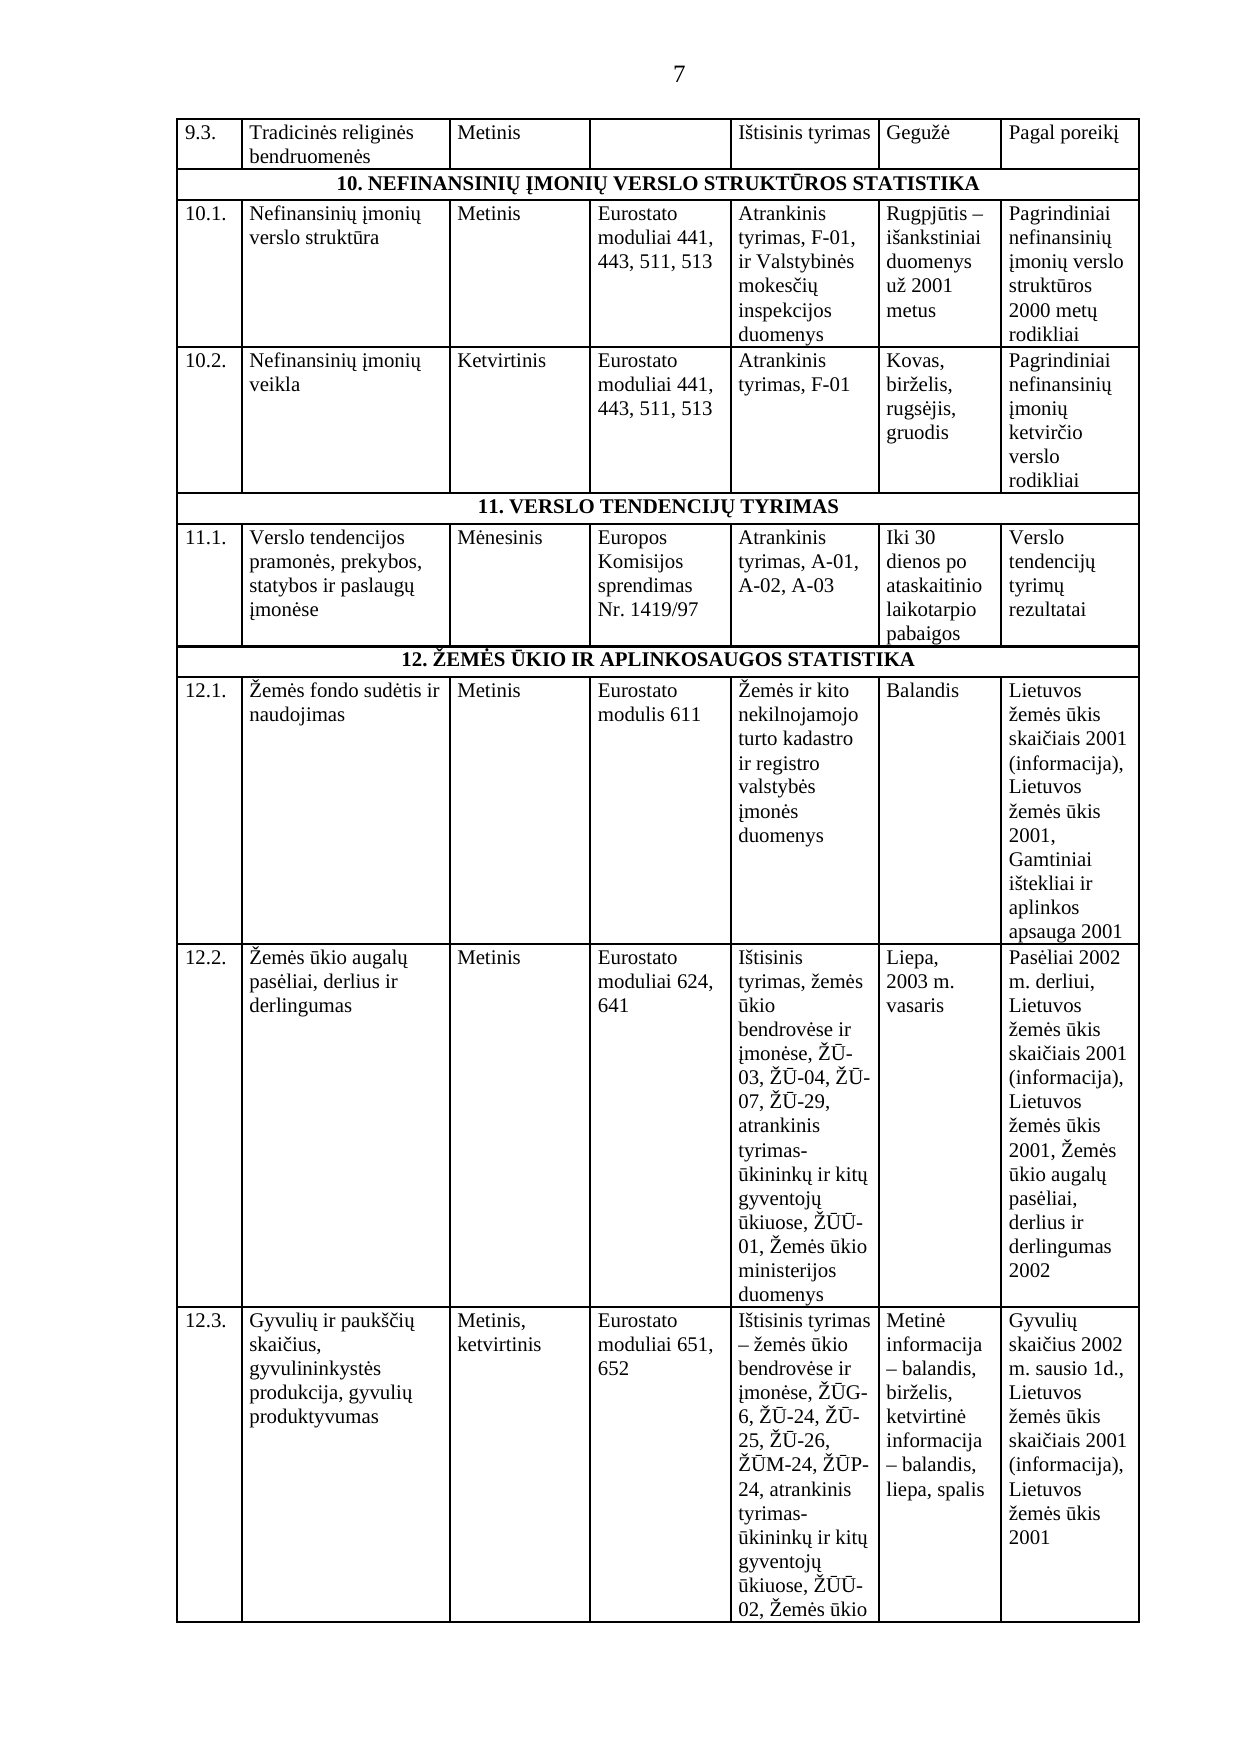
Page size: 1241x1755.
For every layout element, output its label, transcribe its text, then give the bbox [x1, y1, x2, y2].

table_cell [1176, 943, 1181, 1306]
table_cell Ketvirtinis [451, 348, 589, 492]
table_cell Gyvulių skaičius 2002 m. sausio 1d., Lietuvos žemės ūkis skaičiais 2001 (informacija), Lietuvos žemės ūkis 2001 [1002, 1308, 1138, 1621]
table_cell [1140, 118, 1170, 168]
table_cell Ištisinis tyrimas [732, 120, 878, 168]
table_cell Nefinansinių įmonių veikla [243, 348, 449, 492]
table_cell Eurostato moduliai 441, 443, 511, 513 [591, 201, 730, 346]
table_cell Iki 30 dienos po ataskaitinio laikotarpio pabaigos [880, 525, 1000, 645]
table_cell [1170, 676, 1176, 943]
table_cell Atrankinis tyrimas, F-01, ir Valstybinės mokesčių inspekcijos duomenys [732, 201, 878, 346]
table_cell Europos Komisijos sprendimas Nr. 1419/97 [591, 525, 730, 645]
table_cell Metinis [451, 201, 589, 346]
table_cell Verslo tendencijos pramonės, prekybos, statybos ir paslaugų įmonėse [243, 525, 449, 645]
table_cell 10.2. [178, 348, 241, 492]
table_cell [1170, 645, 1176, 676]
table_cell [1170, 199, 1176, 346]
table_cell [1170, 943, 1176, 1306]
table_cell Balandis [880, 678, 1000, 943]
table_cell Eurostato moduliai 624, 641 [591, 945, 730, 1306]
table_cell Metinis [451, 678, 589, 943]
table_cell 12.1. [178, 678, 241, 943]
table_cell 12. ŽEMĖS ŪKIO IR APLINKOSAUGOS STATISTIKA [178, 648, 1138, 676]
table_cell Žemės ir kito nekilnojamojo turto kadastro ir registro valstybės įmonės duomenys [732, 678, 878, 943]
table_cell [1140, 1306, 1170, 1621]
table_cell Pagrindiniai nefinansinių įmonių ketvirčio verslo rodikliai [1002, 348, 1138, 492]
table_cell [1140, 676, 1170, 943]
table_cell 11. VERSLO TENDENCIJŲ TYRIMAS [178, 494, 1138, 523]
table_cell [1140, 492, 1170, 523]
table_cell Eurostato modulis 611 [591, 678, 730, 943]
table_cell Kovas, birželis, rugsėjis, gruodis [880, 348, 1000, 492]
table_cell [1140, 943, 1170, 1306]
table_cell Žemės ūkio augalų pasėliai, derlius ir derlingumas [243, 945, 449, 1306]
table_cell Liepa, 2003 m. vasaris [880, 945, 1000, 1306]
table_cell [1176, 1306, 1181, 1621]
table_cell [1170, 168, 1176, 199]
table_cell [591, 120, 730, 168]
table_cell Nefinansinių įmonių verslo struktūra [243, 201, 449, 346]
table_cell [1176, 346, 1181, 492]
table_cell Metinis, ketvirtinis [451, 1308, 589, 1621]
table_cell Gyvulių ir paukščių skaičius, gyvulininkystės produkcija, gyvulių produktyvumas [243, 1308, 449, 1621]
table_cell Metinis [451, 120, 589, 168]
table_cell Verslo tendencijų tyrimų rezultatai [1002, 525, 1138, 645]
table_cell Rugpjūtis – išankstiniai duomenys už 2001 metus [880, 201, 1000, 346]
table_cell 12.2. [178, 945, 241, 1306]
table_cell [1170, 523, 1176, 645]
table_cell [1140, 168, 1170, 199]
table_cell [1140, 523, 1170, 645]
table_cell Gegužė [880, 120, 1000, 168]
table_cell [1176, 676, 1181, 943]
table_cell [1140, 645, 1170, 676]
table_cell Žemės fondo sudėtis ir naudojimas [243, 678, 449, 943]
table_cell Ištisinis tyrimas – žemės ūkio bendrovėse ir įmonėse, ŽŪG-6, ŽŪ-24, ŽŪ-25, ŽŪ-26, ŽŪM-24, ŽŪP-24, atrankinis tyrimas-ūkininkų ir kitų gyventojų ūkiuose, ŽŪŪ-02, Žemės ūkio [732, 1308, 878, 1621]
table_cell [1170, 1306, 1176, 1621]
table_cell Tradicinės religinės bendruomenės [243, 120, 449, 168]
table_cell [1170, 346, 1176, 492]
table_cell 9.3. [178, 120, 241, 168]
table_cell Mėnesinis [451, 525, 589, 645]
table_cell Metinis [451, 945, 589, 1306]
table_cell Pagrindiniai nefinansinių įmonių verslo struktūros 2000 metų rodikliai [1002, 201, 1138, 346]
table_cell Atrankinis tyrimas, A-01, A-02, A-03 [732, 525, 878, 645]
table_cell Pagal poreikį [1002, 120, 1138, 168]
table_cell 10. NEFINANSINIŲ ĮMONIŲ VERSLO STRUKTŪROS STATISTIKA [178, 170, 1138, 199]
table_cell [1170, 492, 1176, 523]
table_cell [1176, 492, 1181, 523]
table_cell [1176, 199, 1181, 346]
table_cell 11.1. [178, 525, 241, 645]
table_cell [1176, 523, 1181, 645]
table_cell [1170, 118, 1176, 168]
table_cell Pasėliai 2002 m. derliui, Lietuvos žemės ūkis skaičiais 2001 (informacija), Lietuvos žemės ūkis 2001, Žemės ūkio augalų pasėliai, derlius ir derlingumas 2002 [1002, 945, 1138, 1306]
table_cell [1140, 199, 1170, 346]
table_cell Eurostato moduliai 441, 443, 511, 513 [591, 348, 730, 492]
table_cell [1176, 118, 1181, 168]
table_cell 12.3. [178, 1308, 241, 1621]
table_cell 10.1. [178, 201, 241, 346]
table_cell Lietuvos žemės ūkis skaičiais 2001 (informacija), Lietuvos žemės ūkis 2001, Gamtiniai ištekliai ir aplinkos apsauga 2001 [1002, 678, 1138, 943]
table_cell Eurostato moduliai 651, 652 [591, 1308, 730, 1621]
table_cell Metinė informacija – balandis, birželis, ketvirtinė informacija – balandis, liepa, spalis [880, 1308, 1000, 1621]
table_cell [1140, 346, 1170, 492]
table_cell Atrankinis tyrimas, F-01 [732, 348, 878, 492]
table_cell Ištisinis tyrimas, žemės ūkio bendrovėse ir įmonėse, ŽŪ-03, ŽŪ-04, ŽŪ-07, ŽŪ-29, atrankinis tyrimas-ūkininkų ir kitų gyventojų ūkiuose, ŽŪŪ-01, Žemės ūkio ministerijos duomenys [732, 945, 878, 1306]
table_cell [1176, 168, 1181, 199]
table_cell [1176, 645, 1181, 676]
